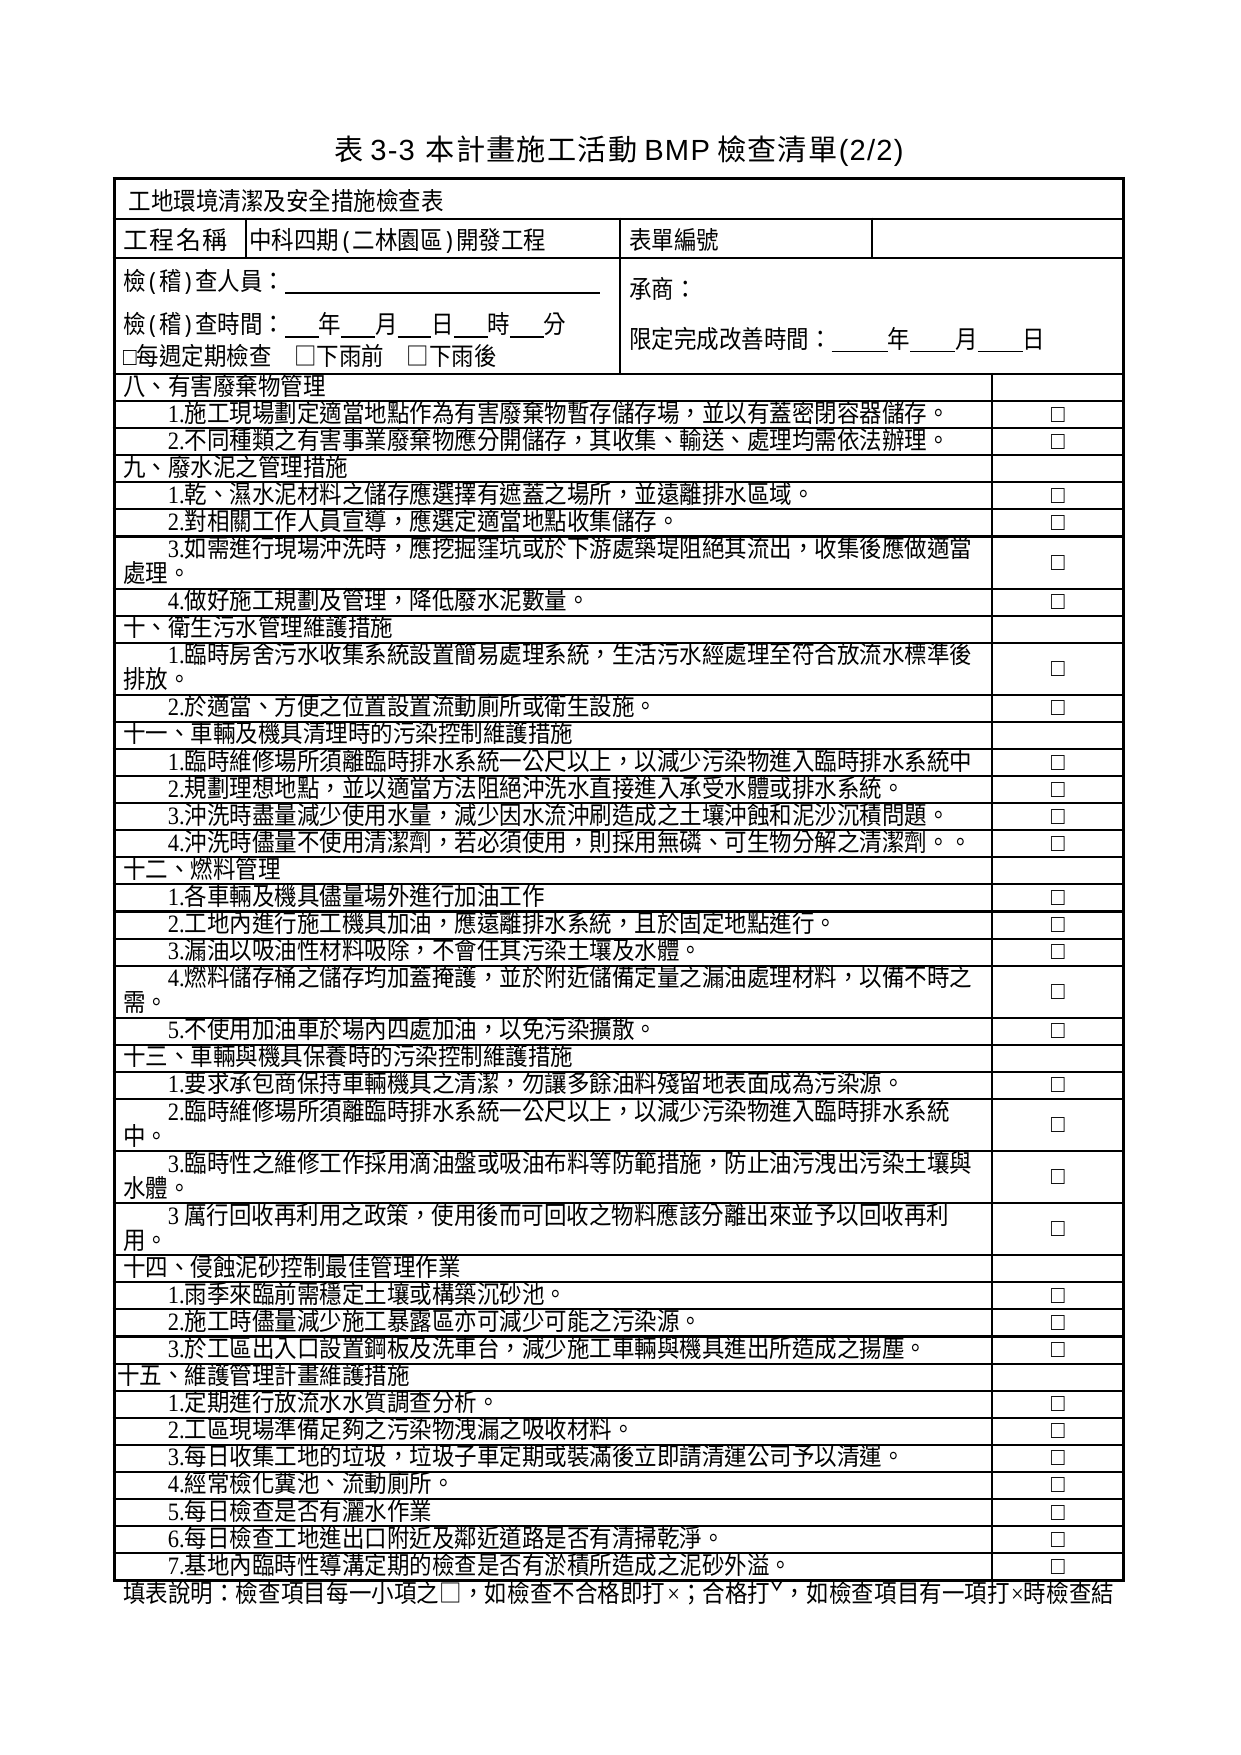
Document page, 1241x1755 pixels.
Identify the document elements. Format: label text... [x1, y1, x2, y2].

text 表3-3 本計畫施工活動BMP檢查清單(2/2) [112, 126, 1125, 168]
table_cell [993, 375, 1122, 400]
table_cell 3.每日收集工地的垃圾，垃圾子車定期或裝滿後立即請清運公司予以清運。 [116, 1446, 991, 1471]
table_cell 1.要求承包商保持車輛機具之清潔，勿讓多餘油料殘留地表面成為污染源。 [116, 1073, 991, 1098]
table_cell 4.沖洗時儘量不使用清潔劑，若必須使用，則採用無磷、可生物分解之清潔劑。。 [116, 831, 991, 856]
table_cell 八、有害廢棄物管理 [116, 375, 991, 400]
table_cell 1.雨季來臨前需穩定土壤或構築沉砂池。 [116, 1283, 991, 1308]
table_cell 1.定期進行放流水水質調查分析。 [116, 1392, 991, 1417]
table_cell □ [993, 967, 1122, 1017]
table_cell 5.不使用加油車於場內四處加油，以免污染擴散。 [116, 1019, 991, 1044]
table_cell □ [993, 750, 1122, 775]
table_cell 2.不同種類之有害事業廢棄物應分開儲存，其收集、輸送、處理均需依法辦理。 [116, 429, 991, 454]
table_cell 十五、維護管理計畫維護措施 [116, 1365, 991, 1389]
table_cell □ [993, 1554, 1122, 1579]
table_cell □ [993, 1419, 1122, 1444]
table_cell 2.於適當、方便之位置設置流動廁所或衛生設施。 [116, 696, 991, 721]
table_cell [993, 617, 1122, 642]
table_cell 表單編號 [621, 220, 871, 257]
table_cell 十四、侵蝕泥砂控制最佳管理作業 [116, 1256, 991, 1281]
table_cell 1.臨時維修場所須離臨時排水系統一公尺以上，以減少污染物進入臨時排水系統中 [116, 750, 991, 775]
table_cell □ [993, 1019, 1122, 1044]
table_cell □ [993, 1310, 1122, 1335]
table_cell □ [993, 777, 1122, 802]
table_cell 3厲行回收再利用之政策，使用後而可回收之物料應該分離出來並予以回收再利用。 [116, 1204, 991, 1254]
table_cell □ [993, 1500, 1122, 1525]
table_cell 3.漏油以吸油性材料吸除，不會任其污染土壤及水體。 [116, 940, 991, 964]
table_cell 2.臨時維修場所須離臨時排水系統一公尺以上，以減少污染物進入臨時排水系統中。 [116, 1100, 991, 1150]
table_cell 6.每日檢查工地進出口附近及鄰近道路是否有清掃乾淨。 [116, 1527, 991, 1552]
table_cell □ [993, 1338, 1122, 1362]
table_cell □ [993, 1392, 1122, 1417]
table_cell 承商： 限定完成改善時間： 年 月 日 [621, 259, 1122, 373]
table_cell □ [993, 1283, 1122, 1308]
table_cell [993, 723, 1122, 748]
table_cell 3.如需進行現場沖洗時，應挖掘窪坑或於下游處築堤阻絕其流出，收集後應做適當處理。 [116, 538, 991, 587]
table_cell [993, 1365, 1122, 1389]
table_cell 2.工區現場準備足夠之污染物洩漏之吸收材料。 [116, 1419, 991, 1444]
table_cell 2.對相關工作人員宣導，應選定適當地點收集儲存。 [116, 510, 991, 535]
table_cell □ [993, 1446, 1122, 1471]
table_cell □ [993, 402, 1122, 427]
table_cell 1.臨時房舍污水收集系統設置簡易處理系統，生活污水經處理至符合放流水標準後排放。 [116, 644, 991, 694]
table_cell [993, 1046, 1122, 1071]
table_cell □ [993, 913, 1122, 937]
table_cell 填表說明：檢查項目每一小項之□，如檢查不合格即打×；合格打ˇ，如檢查項目有一項打×時檢查結 [114, 1582, 1123, 1612]
table_cell 2.規劃理想地點，並以適當方法阻絕沖洗水直接進入承受水體或排水系統。 [116, 777, 991, 802]
table_cell □ [993, 644, 1122, 694]
table_cell 工程名稱 [116, 220, 245, 257]
table_cell □ [993, 538, 1122, 587]
table_cell □ [993, 1100, 1122, 1150]
table_cell 4.做好施工規劃及管理，降低廢水泥數量。 [116, 590, 991, 614]
table_cell 2.施工時儘量減少施工暴露區亦可減少可能之污染源。 [116, 1310, 991, 1335]
table_cell □ [993, 885, 1122, 910]
table_cell 十二、燃料管理 [116, 858, 991, 883]
table_cell 中科四期(二林園區)開發工程 [247, 220, 619, 257]
table_cell 十一、車輛及機具清理時的污染控制維護措施 [116, 723, 991, 748]
table_cell □ [993, 1527, 1122, 1552]
table_cell □ [993, 1204, 1122, 1254]
table_cell 4.經常檢化糞池、流動廁所。 [116, 1473, 991, 1498]
table_cell [993, 456, 1122, 481]
table_cell 十三、車輛與機具保養時的污染控制維護措施 [116, 1046, 991, 1071]
table_header 工地環境清潔及安全措施檢查表 [116, 180, 1122, 217]
table_cell 7.基地內臨時性導溝定期的檢查是否有淤積所造成之泥砂外溢。 [116, 1554, 991, 1579]
table_cell 2.工地內進行施工機具加油，應遠離排水系統，且於固定地點進行。 [116, 913, 991, 937]
table_cell □ [993, 1073, 1122, 1098]
table_cell 3.於工區出入口設置鋼板及洗車台，減少施工車輛與機具進出所造成之揚塵。 [116, 1338, 991, 1362]
table_cell 5.每日檢查是否有灑水作業 [116, 1500, 991, 1525]
table_cell 1.乾、濕水泥材料之儲存應選擇有遮蓋之場所，並遠離排水區域。 [116, 483, 991, 508]
table_cell 3.沖洗時盡量減少使用水量，減少因水流沖刷造成之土壤沖蝕和泥沙沉積問題。 [116, 804, 991, 829]
table_cell 1.施工現場劃定適當地點作為有害廢棄物暫存儲存場，並以有蓋密閉容器儲存。 [116, 402, 991, 427]
table_cell □ [993, 510, 1122, 535]
table_cell [873, 220, 1122, 257]
table_cell 3.臨時性之維修工作採用滴油盤或吸油布料等防範措施，防止油污洩出污染土壤與水體。 [116, 1152, 991, 1202]
table_cell □ [993, 804, 1122, 829]
table_cell 十、衛生污水管理維護措施 [116, 617, 991, 642]
table_cell 1.各車輛及機具儘量場外進行加油工作 [116, 885, 991, 910]
table_cell □ [993, 1152, 1122, 1202]
table_cell □ [993, 696, 1122, 721]
table_cell □ [993, 831, 1122, 856]
table_cell □ [993, 1473, 1122, 1498]
table_cell □ [993, 483, 1122, 508]
table_cell 檢(稽)查人員： 檢(稽)查時間： 年 月 日 時 分 □每週定期檢查 □下雨前 □下雨後 [116, 259, 619, 373]
table_cell □ [993, 940, 1122, 964]
table_cell □ [993, 590, 1122, 614]
table_cell [993, 858, 1122, 883]
table_cell □ [993, 429, 1122, 454]
table_cell [993, 1256, 1122, 1281]
table_cell 4.燃料儲存桶之儲存均加蓋掩護，並於附近儲備定量之漏油處理材料，以備不時之需。 [116, 967, 991, 1017]
table_cell 九、廢水泥之管理措施 [116, 456, 991, 481]
